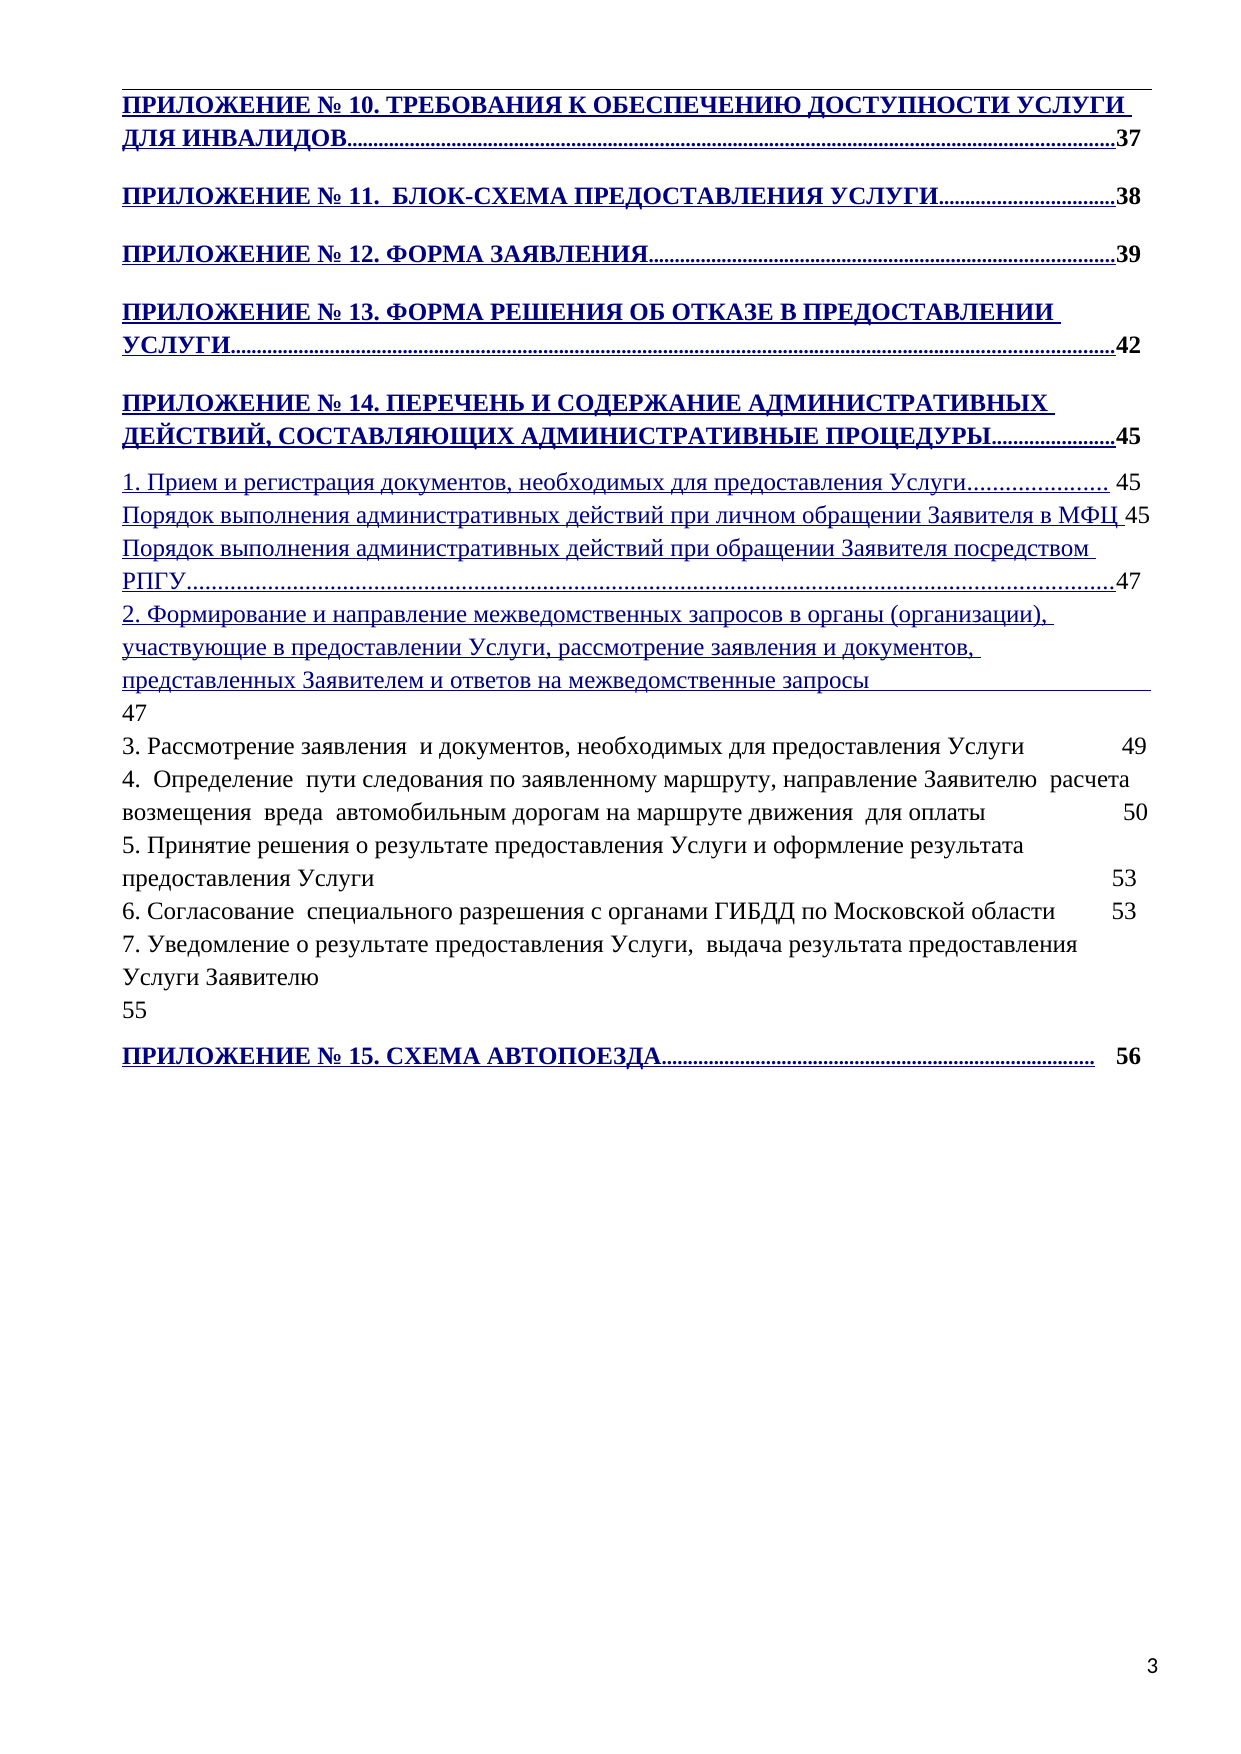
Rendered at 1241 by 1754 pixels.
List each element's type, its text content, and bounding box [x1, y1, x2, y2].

text Порядок выполнения административных действий при личном обращении Заявителя в МФЦ 45 [122, 500, 1152, 529]
text Приложение № 12. Форма заявления 39 [122, 239, 1152, 268]
text 6. Согласование специального разрешения с органами ГИБДД по Московской области 53 [122, 896, 1152, 925]
text 1. Прием и регистрация документов, необходимых для предоставления Услуги 45 [122, 467, 1152, 496]
text 7. Уведомление о результате предоставления Услуги, выдача результата предоставления Услуги Заявителю 55 [122, 929, 1152, 1024]
text Приложение № 10. Требования к обеспечению доступности Услуги для инвалидов 37 [122, 90, 1152, 152]
text Порядок выполнения административных действий при обращении Заявителя посредством РПГУ 47 [122, 533, 1152, 595]
text Приложение № 11. Блок-схема предоставления Услуги 38 [122, 181, 1152, 210]
text Приложение № 15. схема автопоезда 56 [122, 1041, 1152, 1070]
text 2. Формирование и направление межведомственных запросов в органы (организации), участвующие в предоставлении Услуги, рассмотрение заявления и документов, представленных Заявителем и ответов на межведомственные запросы 47 [122, 599, 1152, 727]
text 4. Определение пути следования по заявленному маршруту, направление Заявителю расчета возмещения вреда автомобильным дорогам на маршруте движения для оплаты 50 [122, 764, 1152, 826]
text Приложение № 13. Форма решения об отказе в предоставлении услуги 42 [122, 297, 1152, 359]
text Приложение № 14. Перечень и содержание административных действий, составляющих административные процедуры 45 [122, 388, 1152, 450]
text 5. Принятие решения о результате предоставления Услуги и оформление результата предоставления Услуги 53 [122, 830, 1152, 892]
text 3. Рассмотрение заявления и документов, необходимых для предоставления Услуги 49 [122, 731, 1152, 760]
